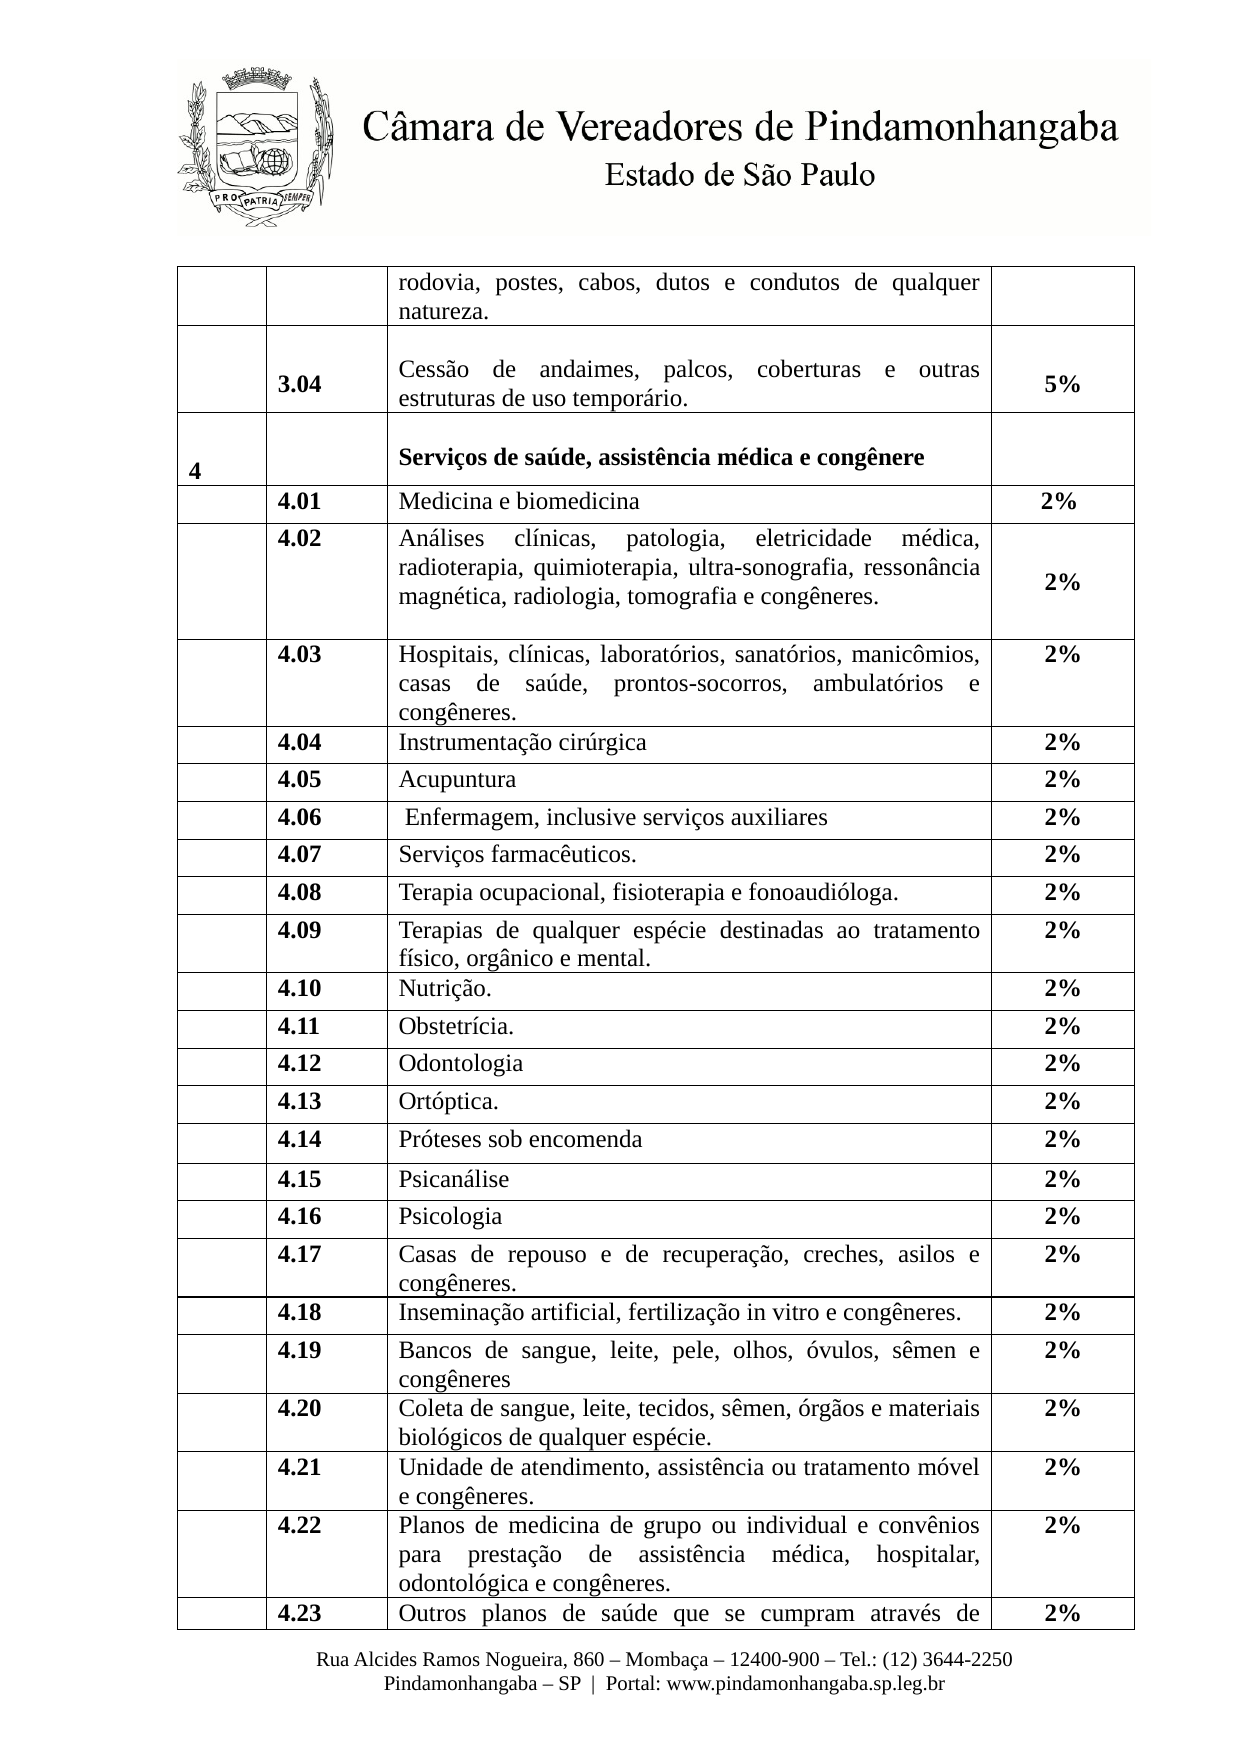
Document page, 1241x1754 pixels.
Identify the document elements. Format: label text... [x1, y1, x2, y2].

table_cell Acupuntura [388, 764, 991, 801]
table_cell 4.21 [267, 1452, 387, 1509]
table_cell Outros planos de saúde que se cumpram através de [388, 1598, 991, 1629]
table_cell 2% [992, 1164, 1134, 1200]
table_cell [178, 764, 266, 801]
table_cell [178, 1201, 266, 1238]
table_cell 2% [992, 1452, 1134, 1509]
table_cell 2% [992, 486, 1134, 522]
table_cell Serviços de saúde, assistência médica e congênere [388, 413, 991, 485]
table_cell [178, 1335, 266, 1392]
table_cell 4.17 [267, 1239, 387, 1296]
table_cell 2% [992, 1011, 1134, 1047]
table_cell [178, 1164, 266, 1200]
table_cell [178, 1124, 266, 1163]
table_cell Terapia ocupacional, fisioterapia e fonoaudióloga. [388, 877, 991, 914]
table_cell rodovia, postes, cabos, dutos e condutos de qualquer natureza. [388, 267, 991, 324]
table_cell [178, 1049, 266, 1085]
table_cell Nutrição. [388, 973, 991, 1010]
table_cell 3.04 [267, 326, 387, 412]
table_cell [178, 1298, 266, 1334]
table_cell [178, 840, 266, 876]
table_cell 2% [992, 1298, 1134, 1334]
table_cell [178, 640, 266, 726]
table_cell 4.12 [267, 1049, 387, 1085]
table_cell Inseminação artificial, fertilização in vitro e congêneres. [388, 1298, 991, 1334]
table_cell 5% [992, 326, 1134, 412]
table_cell 2% [992, 915, 1134, 972]
table_cell [992, 267, 1134, 324]
table_cell [178, 326, 266, 412]
table_cell 2% [992, 1239, 1134, 1296]
table_cell [267, 413, 387, 485]
table_cell 4 [178, 413, 266, 485]
table_cell 2% [992, 877, 1134, 914]
table_cell 2% [992, 840, 1134, 876]
table_cell [178, 973, 266, 1010]
table_cell 4.14 [267, 1124, 387, 1163]
table_cell Odontologia [388, 1049, 991, 1085]
table_cell Cessão de andaimes, palcos, coberturas e outras estruturas de uso temporário. [388, 326, 991, 412]
table_cell [178, 727, 266, 763]
table_cell Próteses sob encomenda [388, 1124, 991, 1163]
table_cell Psicologia [388, 1201, 991, 1238]
table_cell 4.10 [267, 973, 387, 1010]
table_cell 4.05 [267, 764, 387, 801]
table_cell 2% [992, 1335, 1134, 1392]
table_cell [178, 267, 266, 324]
table_cell 4.23 [267, 1598, 387, 1629]
table_cell Planos de medicina de grupo ou individual e convênios para prestação de assistência médica, hospitalar, odontológica e congêneres. [388, 1511, 991, 1597]
table_cell 2% [992, 1598, 1134, 1629]
table_cell 2% [992, 640, 1134, 726]
table_cell 4.06 [267, 802, 387, 838]
table_cell [178, 1598, 266, 1629]
table_cell Análises clínicas, patologia, eletricidade médica, radioterapia, quimioterapia, ultra-sonografia, ressonância magnética, radiologia, tomografia e congêneres. [388, 524, 991, 638]
table_cell 4.22 [267, 1511, 387, 1597]
table_cell 2% [992, 1511, 1134, 1597]
table_cell 2% [992, 973, 1134, 1010]
table_cell 4.01 [267, 486, 387, 522]
table_cell Ortóptica. [388, 1086, 991, 1123]
table_cell 4.03 [267, 640, 387, 726]
table_cell Unidade de atendimento, assistência ou tratamento móvel e congêneres. [388, 1452, 991, 1509]
table_cell 4.07 [267, 840, 387, 876]
table_cell [178, 802, 266, 838]
table_cell Instrumentação cirúrgica [388, 727, 991, 763]
table_cell 4.13 [267, 1086, 387, 1123]
table_cell [178, 524, 266, 638]
table_cell 2% [992, 802, 1134, 838]
table_cell Serviços farmacêuticos. [388, 840, 991, 876]
table_cell [178, 877, 266, 914]
table_cell 4.19 [267, 1335, 387, 1392]
table_cell [178, 1452, 266, 1509]
table_cell Obstetrícia. [388, 1011, 991, 1047]
table_cell Casas de repouso e de recuperação, creches, asilos e congêneres. [388, 1239, 991, 1296]
table_cell [178, 1394, 266, 1451]
table_cell 2% [992, 727, 1134, 763]
table_cell 4.15 [267, 1164, 387, 1200]
table_cell [178, 1086, 266, 1123]
table_cell Enfermagem, inclusive serviços auxiliares [388, 802, 991, 838]
table_cell 4.20 [267, 1394, 387, 1451]
table_cell 4.11 [267, 1011, 387, 1047]
table_cell 2% [992, 1394, 1134, 1451]
table_cell 4.18 [267, 1298, 387, 1334]
table_cell 4.16 [267, 1201, 387, 1238]
table_cell [178, 1511, 266, 1597]
table_cell [992, 413, 1134, 485]
table_cell 4.02 [267, 524, 387, 638]
table_cell Bancos de sangue, leite, pele, olhos, óvulos, sêmen e congêneres [388, 1335, 991, 1392]
table_cell Hospitais, clínicas, laboratórios, sanatórios, manicômios, casas de saúde, prontos-socorros, ambulatórios e congêneres. [388, 640, 991, 726]
table_cell 2% [992, 1086, 1134, 1123]
table_cell [178, 1239, 266, 1296]
table_cell Coleta de sangue, leite, tecidos, sêmen, órgãos e materiais biológicos de qualquer espécie. [388, 1394, 991, 1451]
picture [177, 59, 1152, 236]
table_cell 4.04 [267, 727, 387, 763]
table_cell [267, 267, 387, 324]
table_cell 2% [992, 524, 1134, 638]
table_cell [178, 486, 266, 522]
table_cell [178, 1011, 266, 1047]
table_cell 2% [992, 1201, 1134, 1238]
table_cell 2% [992, 1049, 1134, 1085]
table_cell Terapias de qualquer espécie destinadas ao tratamento físico, orgânico e mental. [388, 915, 991, 972]
table_cell 4.08 [267, 877, 387, 914]
table_cell [178, 915, 266, 972]
table_cell Psicanálise [388, 1164, 991, 1200]
table_cell 2% [992, 764, 1134, 801]
table_cell 4.09 [267, 915, 387, 972]
table_cell Medicina e biomedicina [388, 486, 991, 522]
table_cell 2% [992, 1124, 1134, 1163]
